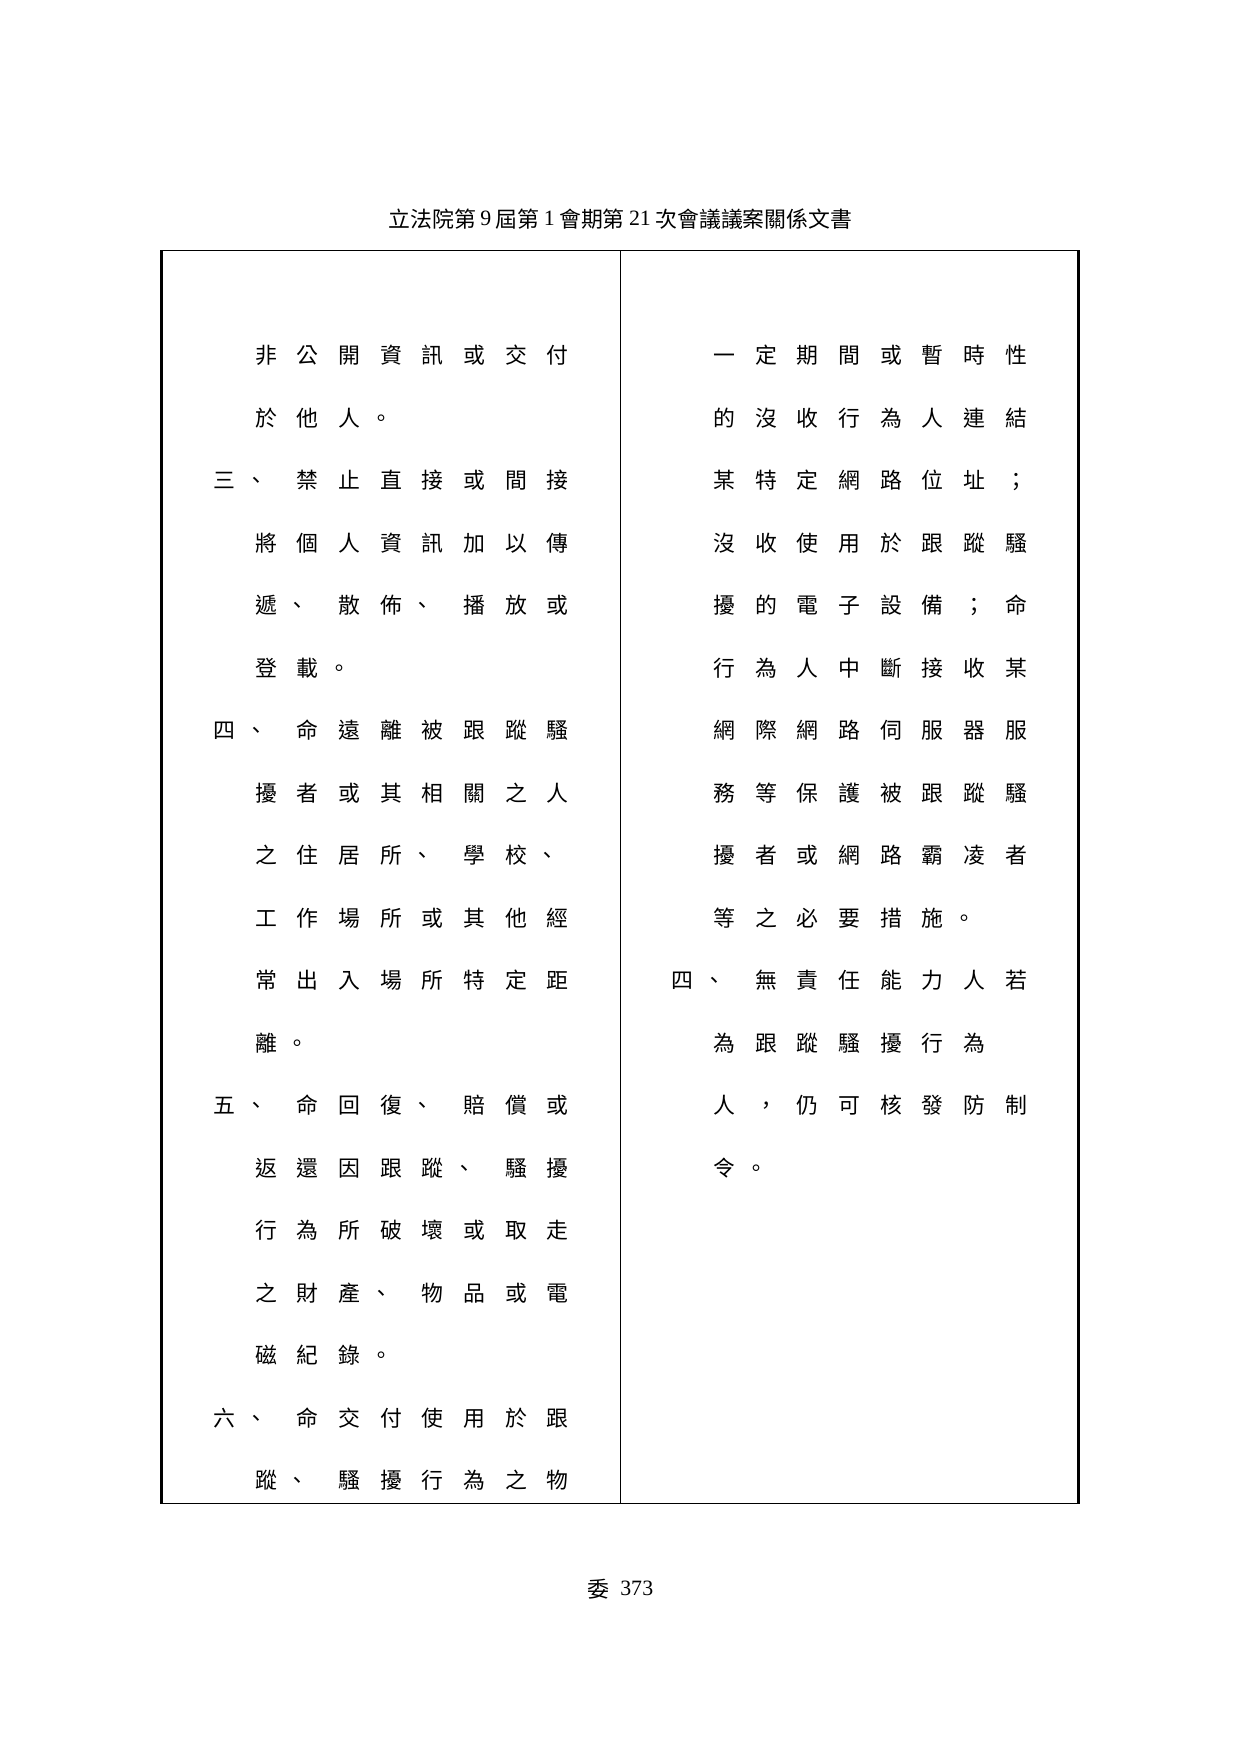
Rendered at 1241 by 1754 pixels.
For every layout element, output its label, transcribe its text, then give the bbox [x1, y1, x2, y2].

table_cell 第二十三條 （核發防制令） 法院於認有跟蹤騷擾之事實且有必要者，應依聲請或依職權核發下列一款或數款之防制令： 一、禁止對被跟蹤騷擾者或其相關之人為第二條、第三條之跟蹤、騷擾行為。 二、禁止以任何方式蒐集、紀錄或持有被跟蹤騷擾者個人非公開資訊或交付於他人。 三、禁止直接或間接將個人資訊加以傳遞、散佈、播放或登載。 四、命遠離被跟蹤騷擾者或其相關之人之住居所、學校、工作場所或其他經常出入場所特定距離。 五、命回復、賠償或返還因跟蹤、騷擾行為所破壞或取走之財產、物品或電磁紀錄。 六、命交付使用於跟蹤、騷擾行為之物件或電磁紀錄予被跟蹤騷擾者或其他適當之人，或命移除或銷毀之。 七、命支付被跟蹤騷擾者或其相關之人因防止或制止跟蹤、騷擾行為所生之費用。 八、保護被跟蹤騷擾者或其相關之人之其他必要命令。 [163, 251, 620, 1503]
table_cell 一定期間或暫時性的沒收行為人連結某特定網路位址；沒收使用於跟蹤騷擾的電子設備；命行為人中斷接收某網際網路伺服器服務等保護被跟蹤騷擾者或網路霸凌者等之必要措施。 四、無責任能力人若為跟蹤騷擾行為人，仍可核發防制令。 [621, 251, 1077, 1503]
